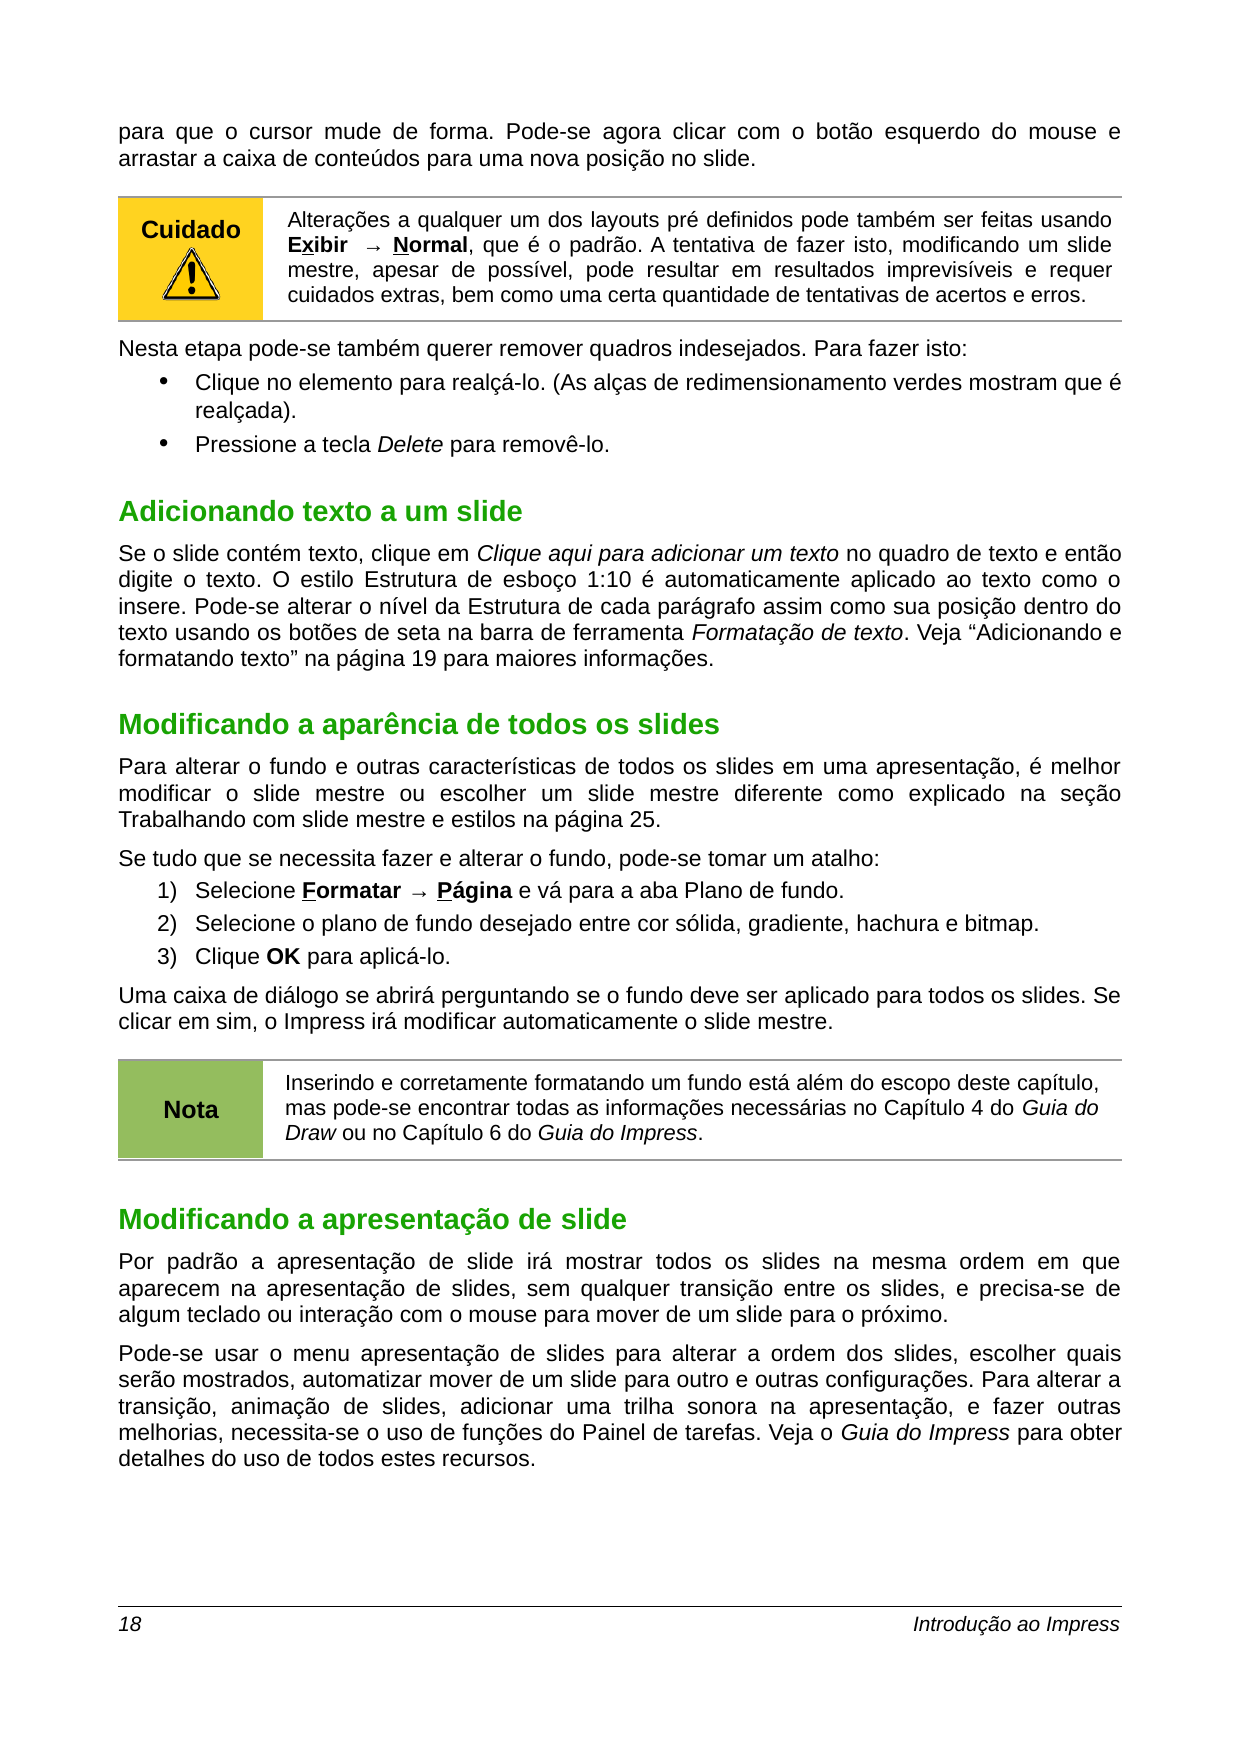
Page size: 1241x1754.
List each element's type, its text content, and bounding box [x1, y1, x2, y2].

list Nesta etapa pode-se também querer remover quadros indesejados. Para fazer isto: [118, 335, 1122, 361]
picture [158, 243, 224, 304]
subtitle Modificando a aparência de todos os slides [118, 707, 1122, 741]
text Para alterar o fundo e outras características de todos os slides em uma apresentação, é melhor modificar o slide mestre ou escolher um slide mestre diferente como explicado na seção Trabalhando com slide mestre e estilos na página 25. [118, 753, 1122, 832]
table_header Cuidado [118, 198, 263, 320]
text Por padrão a apresentação de slide irá mostrar todos os slides na mesma ordem em que aparecem na apresentação de slides, sem qualquer transição entre os slides, e precisa-se de algum teclado ou interação com o mouse para mover de um slide para o próximo. [118, 1248, 1122, 1327]
list Clique OK para aplicá-lo. [177, 943, 1122, 969]
subtitle Modificando a apresentação de slide [118, 1202, 1122, 1236]
text Uma caixa de diálogo se abrirá perguntando se o fundo deve ser aplicado para todos os slides. Se clicar em sim, o Impress irá modificar automaticamente o slide mestre. [118, 982, 1122, 1034]
text Pode-se usar o menu apresentação de slides para alterar a ordem dos slides, escolher quais serão mostrados, automatizar mover de um slide para outro e outras configurações. Para alterar a transição, animação de slides, adicionar uma trilha sonora na apresentação, e fazer outras melhorias, necessita-se o uso de funções do Painel de tarefas. Veja o Guia do Impress para obter detalhes do uso de todos estes recursos. [118, 1340, 1122, 1472]
table_header Alterações a qualquer um dos layouts pré definidos pode também ser feitas usando Exibir → Normal, que é o padrão. A tentativa de fazer isto, modificando um slide mestre, apesar de possível, pode resultar em resultados imprevisíveis e requer cuidados extras, bem como uma certa quantidade de tentativas de acertos e erros. [264, 198, 1122, 320]
text para que o cursor mude de forma. Pode-se agora clicar com o botão esquerdo do mouse e arrastar a caixa de conteúdos para uma nova posição no slide. [118, 118, 1122, 171]
list Pressione a tecla Delete para removê-lo. [156, 429, 1122, 458]
list Se tudo que se necessita fazer e alterar o fundo, pode-se tomar um atalho: [118, 845, 1122, 871]
subtitle Adicionando texto a um slide [118, 494, 1122, 527]
list Selecione Formatar → Página e vá para a aba Plano de fundo. [177, 877, 1122, 904]
list Selecione o plano de fundo desejado entre cor sólida, gradiente, hachura e bitmap. [177, 910, 1122, 936]
table_header Inserindo e corretamente formatando um fundo está além do escopo deste capítulo, mas pode-se encontrar todas as informações necessárias no Capítulo 4 do Guia do Draw ou no Capítulo 6 do Guia do Impress. [264, 1061, 1122, 1158]
list Clique no elemento para realçá-lo. (As alças de redimensionamento verdes mostram que é realçada). [156, 368, 1122, 423]
table_header Nota [118, 1061, 263, 1158]
text Se o slide contém texto, clique em Clique aqui para adicionar um texto no quadro de texto e então digite o texto. O estilo Estrutura de esboço 1:10 é automaticamente aplicado ao texto como o insere. Pode-se alterar o nível da Estrutura de cada parágrafo assim como sua posição dentro do texto usando os botões de seta na barra de ferramenta Formatação de texto. Veja “Adicionando e formatando texto” na página 19 para maiores informações. [118, 540, 1122, 672]
